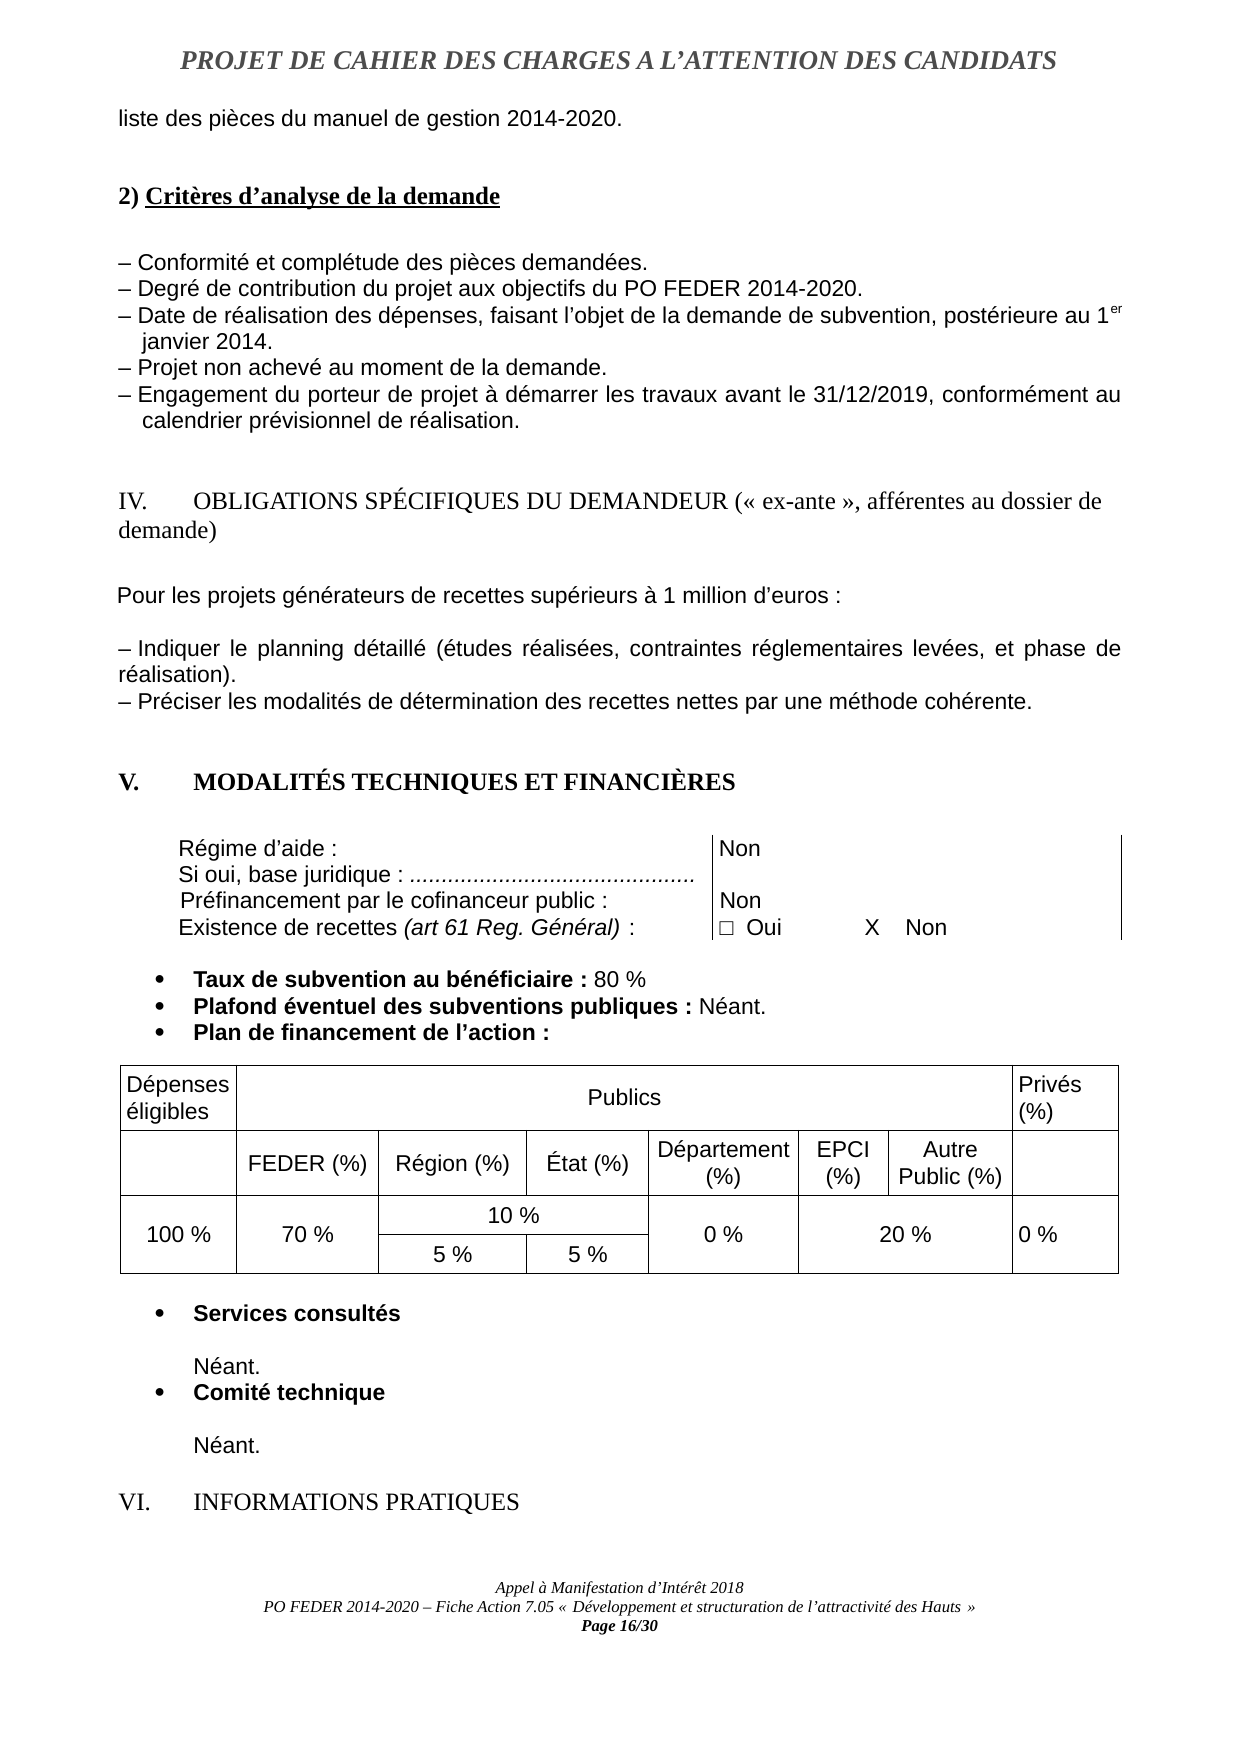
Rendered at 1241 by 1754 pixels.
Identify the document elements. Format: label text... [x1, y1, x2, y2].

table_cell Autre Public (%) [889, 1131, 1012, 1195]
table_cell FEDER (%) [237, 1131, 378, 1195]
list Taux de subvention au bénéficiaire : 80 % [156, 966, 1122, 993]
list V. MODALITÉS TECHNIQUES ET FINANCIÈRES [44, 767, 1122, 796]
list Plan de financement de l’action : [156, 1019, 1122, 1045]
table_cell [1013, 1131, 1118, 1195]
table_header Non [713, 835, 1121, 887]
list Comité technique [156, 1379, 1122, 1405]
list Pour les projets générateurs de recettes supérieurs à 1 million d’euros : [117, 582, 1122, 609]
table_cell EPCI (%) [799, 1131, 888, 1195]
text – Indiquer le planning détaillé (études réalisées, contraintes réglementaires levées, et phase de réalisation). [118, 635, 1122, 688]
table_header Publics [237, 1066, 1012, 1130]
table_cell Existence de recettes (art 61 Reg. Général) : [117, 914, 712, 940]
list Plafond éventuel des subventions publiques : Néant. [156, 993, 1122, 1019]
table_cell Région (%) [379, 1131, 526, 1195]
text liste des pièces du manuel de gestion 2014-2020. [118, 105, 1122, 131]
text Néant. [118, 1432, 1122, 1458]
list VI. INFORMATIONS PRATIQUES [44, 1487, 1122, 1516]
text Néant. [118, 1353, 1122, 1379]
table_header Privés (%) [1013, 1066, 1118, 1130]
table_cell 100 % [121, 1196, 236, 1273]
text – Date de réalisation des dépenses, faisant l’objet de la demande de subvention, postérieure au 1er janvier 2014. [118, 302, 1122, 354]
text – Degré de contribution du projet aux objectifs du PO FEDER 2014-2020. [118, 275, 1122, 302]
table_cell Préfinancement par le cofinanceur public : [117, 887, 712, 913]
text – Projet non achevé au moment de la demande. [118, 354, 1122, 381]
table_cell 10 % [379, 1196, 648, 1234]
table_cell 70 % [237, 1196, 378, 1273]
table_cell [121, 1131, 236, 1195]
table_cell □ Oui X Non [713, 914, 1121, 940]
text – Préciser les modalités de détermination des recettes nettes par une méthode cohérente. [118, 688, 1122, 714]
table_header Dépenses éligibles [121, 1066, 236, 1130]
table_cell 20 % [799, 1196, 1012, 1273]
text – Conformité et complétude des pièces demandées. [118, 249, 1122, 275]
list Services consultés [156, 1300, 1122, 1326]
table_cell Département (%) [649, 1131, 798, 1195]
table_cell 5 % [379, 1235, 526, 1273]
table_cell 0 % [1013, 1196, 1118, 1273]
table_cell 5 % [527, 1235, 648, 1273]
table_cell État (%) [527, 1131, 648, 1195]
list IV. OBLIGATIONS SPÉCIFIQUES DU DEMANDEUR (« ex-ante », afférentes au dossier de demande) [44, 486, 1122, 543]
table_cell 0 % [649, 1196, 798, 1273]
text 2) Critères d’analyse de la demande [118, 181, 1122, 210]
table_header Régime d’aide : Si oui, base juridique : ............................................. [117, 835, 712, 887]
table_cell Non [713, 887, 1121, 913]
text – Engagement du porteur de projet à démarrer les travaux avant le 31/12/2019, conformément au calendrier prévisionnel de réalisation. [118, 381, 1122, 433]
